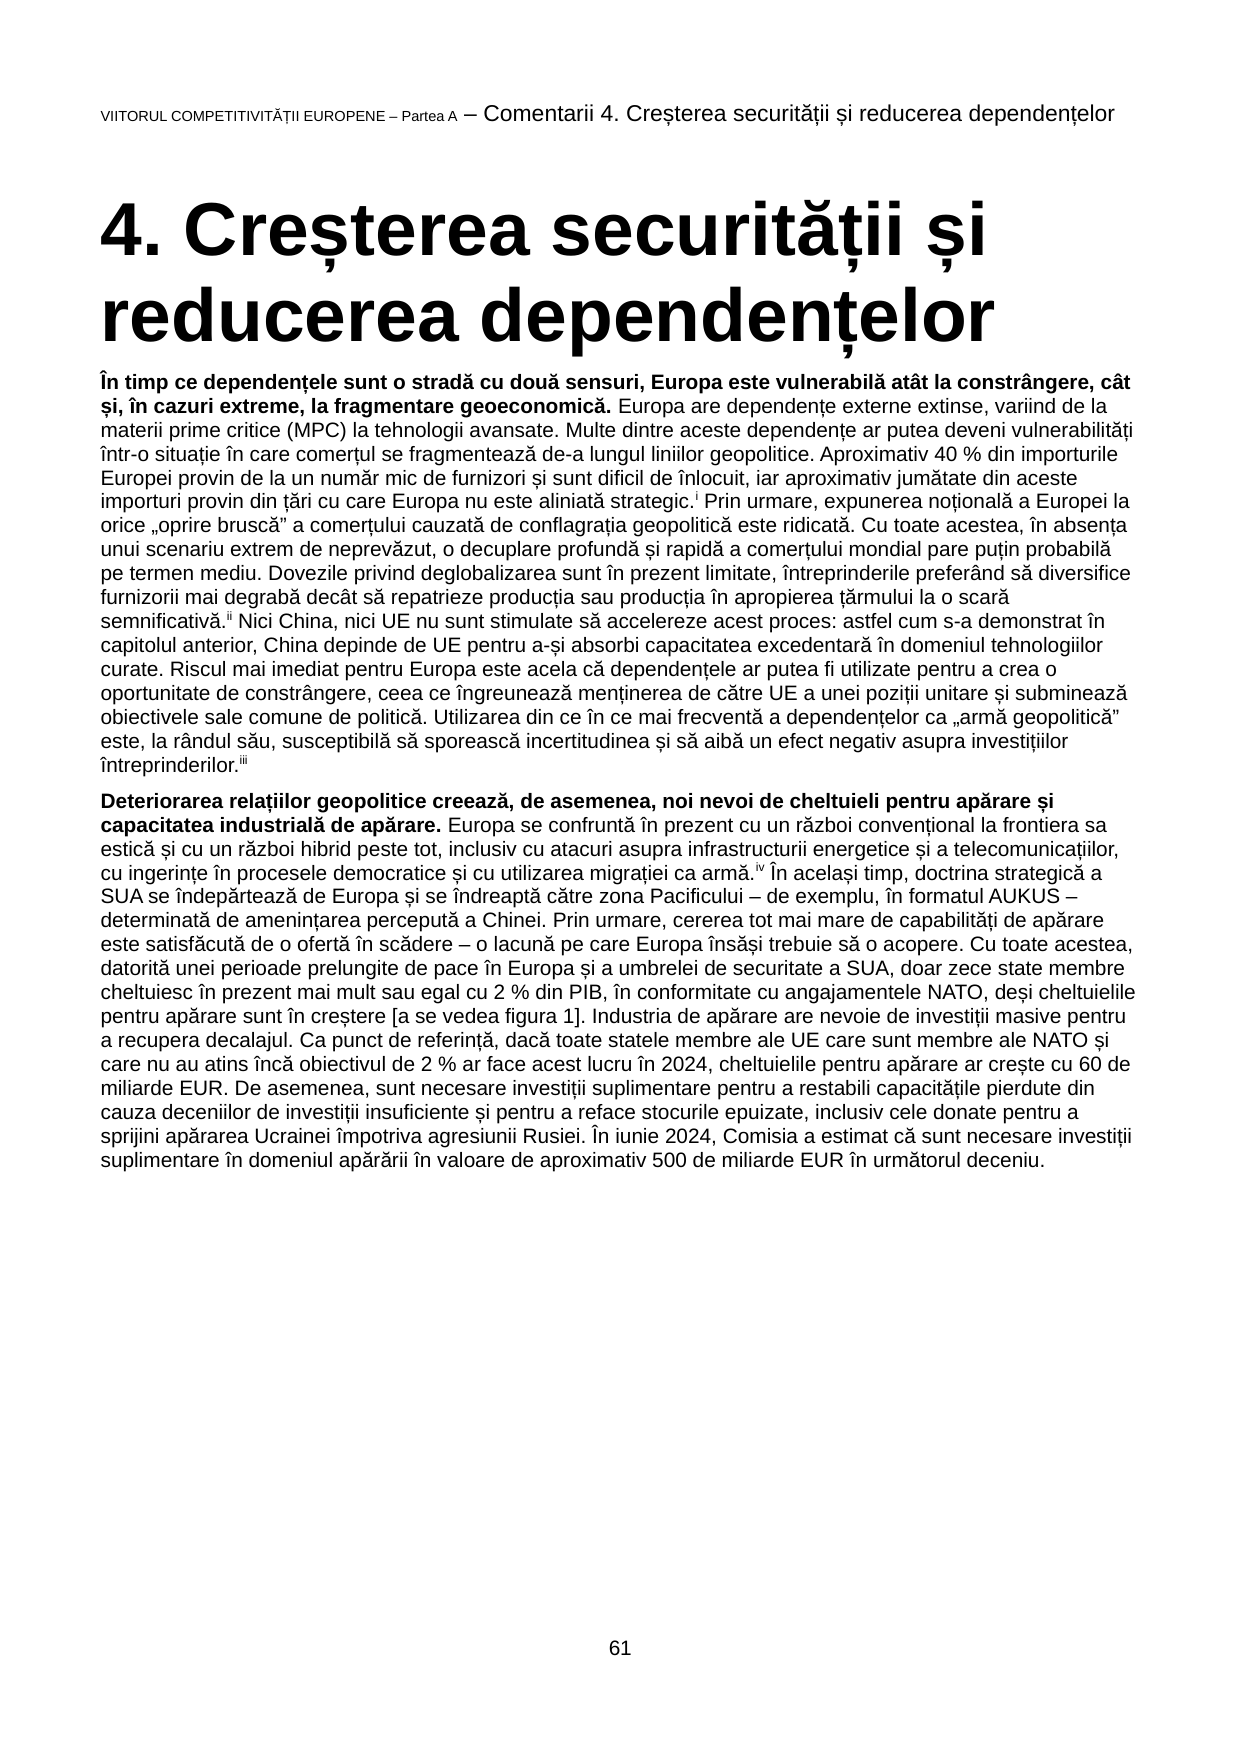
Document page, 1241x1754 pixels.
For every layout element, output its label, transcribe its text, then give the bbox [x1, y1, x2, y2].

subtitle 4. Creșterea securității și reducerea dependențelor [100, 184, 1140, 357]
text Deteriorarea relațiilor geopolitice creează, de asemenea, noi nevoi de cheltuieli pentru apărare și capacitatea industrială de apărare. Europa se confruntă în prezent cu un război convențional la frontiera sa estică și cu un război hibrid peste tot, inclusiv cu atacuri asupra infrastructurii energetice și a telecomunicațiilor, cu ingerințe în procesele democratice și cu utilizarea migrației ca armă. În același timp, doctrina strategică a SUA se îndepărtează de Europa și se îndreaptă către zona Pacificului – de exemplu, în formatul AUKUS – determinată de amenințarea percepută a Chinei. Prin urmare, cererea tot mai mare de capabilități de apărare este satisfăcută de o ofertă în scădere – o lacună pe care Europa însăși trebuie să o acopere. Cu toate acestea, datorită unei perioade prelungite de pace în Europa și a umbrelei de securitate a SUA, doar zece state membre cheltuiesc în prezent mai mult sau egal cu 2 % din PIB, în conformitate cu angajamentele NATO, deși cheltuielile pentru apărare sunt în creștere [a se vedea figura 1]. Industria de apărare are nevoie de investiții masive pentru a recupera decalajul. Ca punct de referință, dacă toate statele membre ale UE care sunt membre ale NATO și care nu au atins încă obiectivul de 2 % ar face acest lucru în 2024, cheltuielile pentru apărare ar crește cu 60 de miliarde EUR. De asemenea, sunt necesare investiții suplimentare pentru a restabili capacitățile pierdute din cauza deceniilor de investiții insuficiente și pentru a reface stocurile epuizate, inclusiv cele donate pentru a sprijini apărarea Ucrainei împotriva agresiunii Rusiei. În iunie 2024, Comisia a estimat că sunt necesare investiții suplimentare în domeniul apărării în valoare de aproximativ 500 de miliarde EUR în următorul deceniu. [100, 788, 1140, 1172]
text În timp ce dependențele sunt o stradă cu două sensuri, Europa este vulnerabilă atât la constrângere, cât și, în cazuri extreme, la fragmentare geoeconomică. Europa are dependențe externe extinse, variind de la materii prime critice (MPC) la tehnologii avansate. Multe dintre aceste dependențe ar putea deveni vulnerabilități într-o situație în care comerțul se fragmentează de-a lungul liniilor geopolitice. Aproximativ 40 % din importurile Europei provin de la un număr mic de furnizori și sunt dificil de înlocuit, iar aproximativ jumătate din aceste importuri provin din țări cu care Europa nu este aliniată strategic. Prin urmare, expunerea noțională a Europei la orice „oprire bruscă” a comerțului cauzată de conflagrația geopolitică este ridicată. Cu toate acestea, în absența unui scenariu extrem de neprevăzut, o decuplare profundă și rapidă a comerțului mondial pare puțin probabilă pe termen mediu. Dovezile privind deglobalizarea sunt în prezent limitate, întreprinderile preferând să diversifice furnizorii mai degrabă decât să repatrieze producția sau producția în apropierea țărmului la o scară semnificativă. Nici China, nici UE nu sunt stimulate să accelereze acest proces: astfel cum s-a demonstrat în capitolul anterior, China depinde de UE pentru a-și absorbi capacitatea excedentară în domeniul tehnologiilor curate. Riscul mai imediat pentru Europa este acela că dependențele ar putea fi utilizate pentru a crea o oportunitate de constrângere, ceea ce îngreunează menținerea de către UE a unei poziții unitare și subminează obiectivele sale comune de politică. Utilizarea din ce în ce mai frecventă a dependențelor ca „armă geopolitică” este, la rândul său, susceptibilă să sporească incertitudinea și să aibă un efect negativ asupra investițiilor întreprinderilor. [100, 369, 1140, 777]
